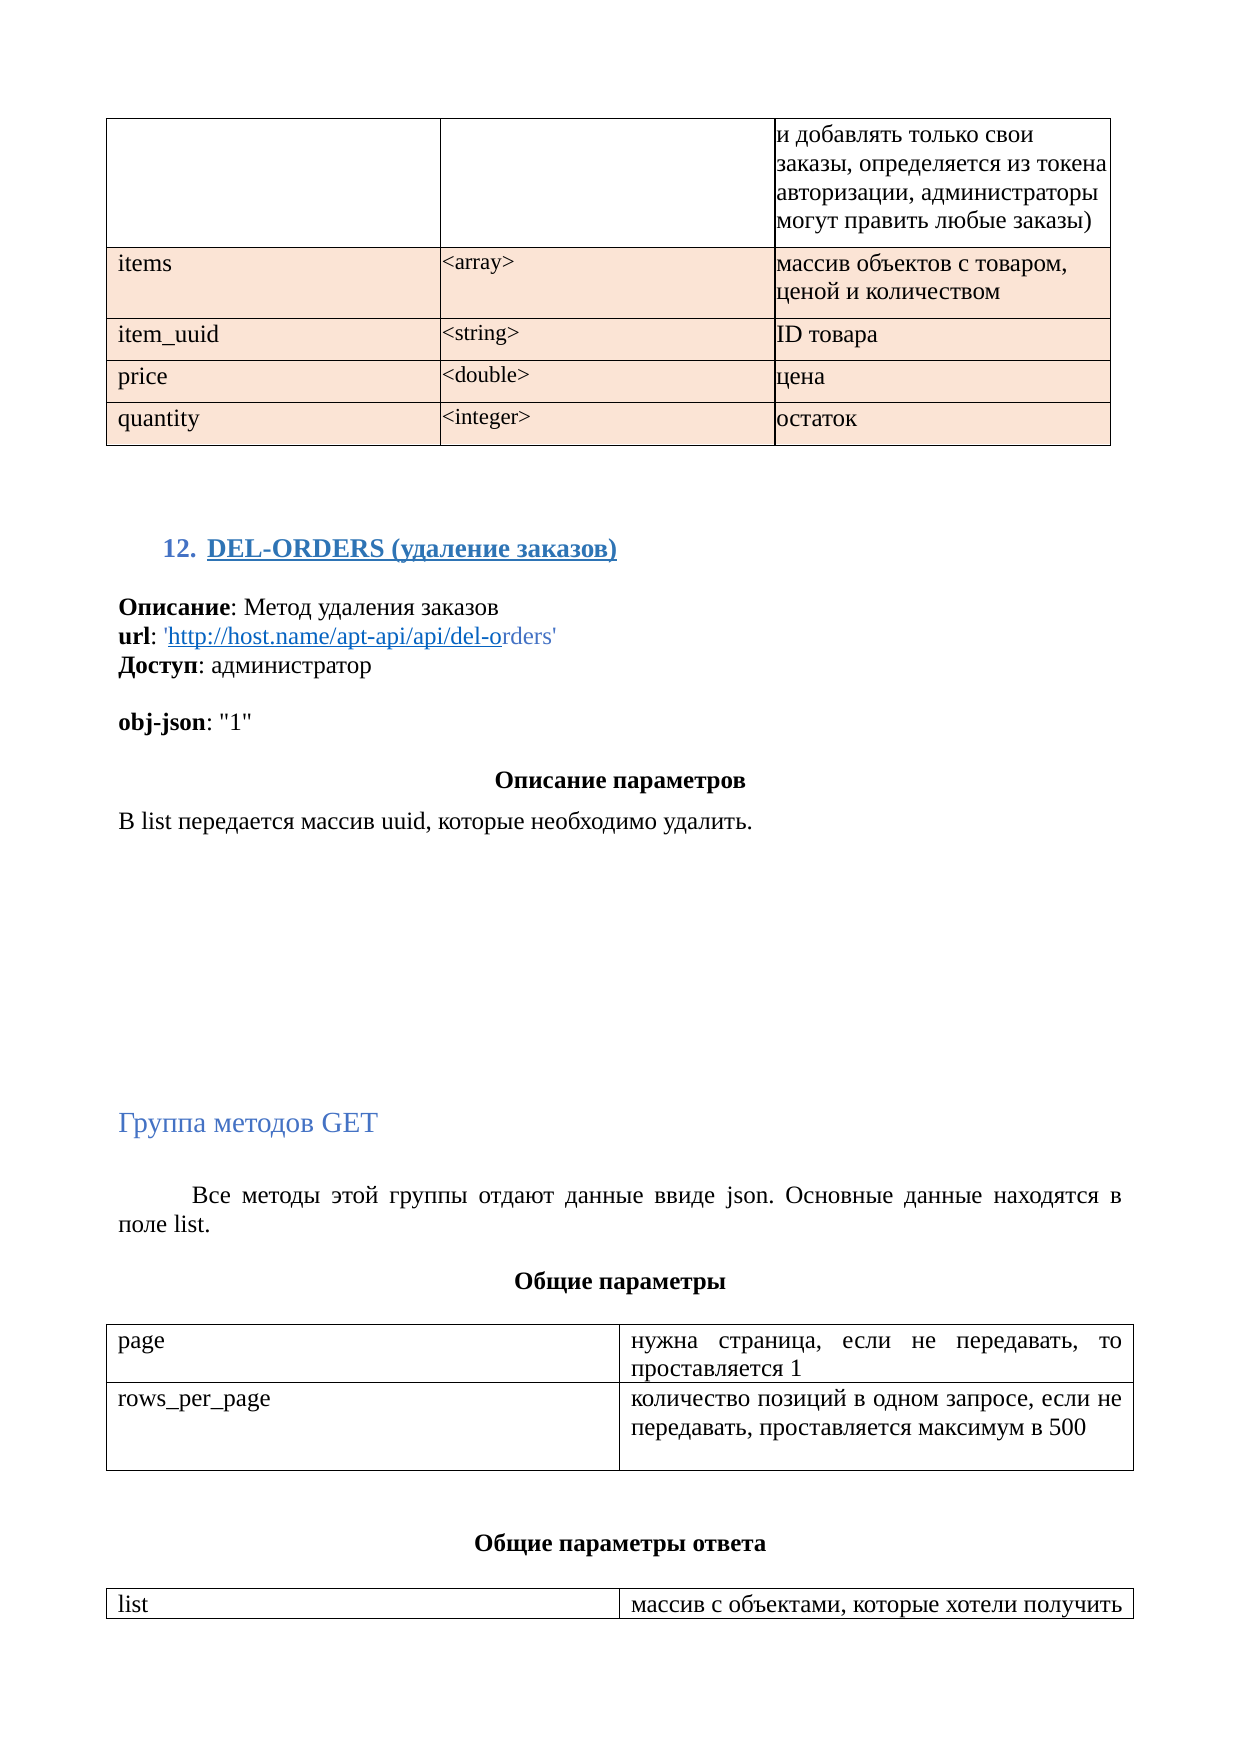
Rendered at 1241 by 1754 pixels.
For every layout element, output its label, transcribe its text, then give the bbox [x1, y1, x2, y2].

table_cell [441, 119, 774, 247]
table_cell rows_per_page [107, 1383, 619, 1469]
text url: 'http://host.name/apt-api/api/del-orders' [118, 621, 1122, 650]
text Описание: Метод удаления заказов [118, 592, 1122, 621]
table_cell <integer> [441, 403, 774, 444]
table_cell quantity [107, 403, 440, 444]
list DEL-ORDERS (удаление заказов) [162, 532, 1122, 563]
table_cell <double> [441, 361, 774, 402]
table_cell ID товара [776, 319, 1110, 360]
table_cell остаток [776, 403, 1110, 444]
text Общие параметры [118, 1266, 1122, 1295]
table_header массив с объектами, которые хотели получить [620, 1589, 1133, 1618]
table_cell items [107, 248, 440, 318]
text В list передается массив uuid, которые необходимо удалить. [118, 806, 1122, 835]
table_cell item_uuid [107, 319, 440, 360]
table_cell цена [776, 361, 1110, 402]
table_header list [107, 1589, 619, 1618]
table_header page [107, 1325, 619, 1382]
table_cell количество позиций в одном запросе, если не передавать, проставляется максимум в 500 [620, 1383, 1133, 1469]
table_cell <string> [441, 319, 774, 360]
table_cell и добавлять только свои заказы, определяется из токена авторизации, администраторы могут править любые заказы) [776, 119, 1110, 247]
table_cell price [107, 361, 440, 402]
table_cell <array> [441, 248, 774, 318]
text Доступ: администратор [118, 650, 1122, 678]
text obj-json: "1" [118, 707, 1122, 736]
subtitle Группа методов GET [118, 1105, 1122, 1139]
table_cell массив объектов с товаром, ценой и количеством [776, 248, 1110, 318]
table_header нужна страница, если не передавать, то проставляется 1 [620, 1325, 1133, 1382]
text Общие параметры ответа [118, 1528, 1122, 1557]
text Описание параметров [118, 765, 1122, 793]
text Все методы этой группы отдают данные ввиде json. Основные данные находятся в поле list. [118, 1180, 1122, 1237]
table_cell [107, 119, 440, 247]
